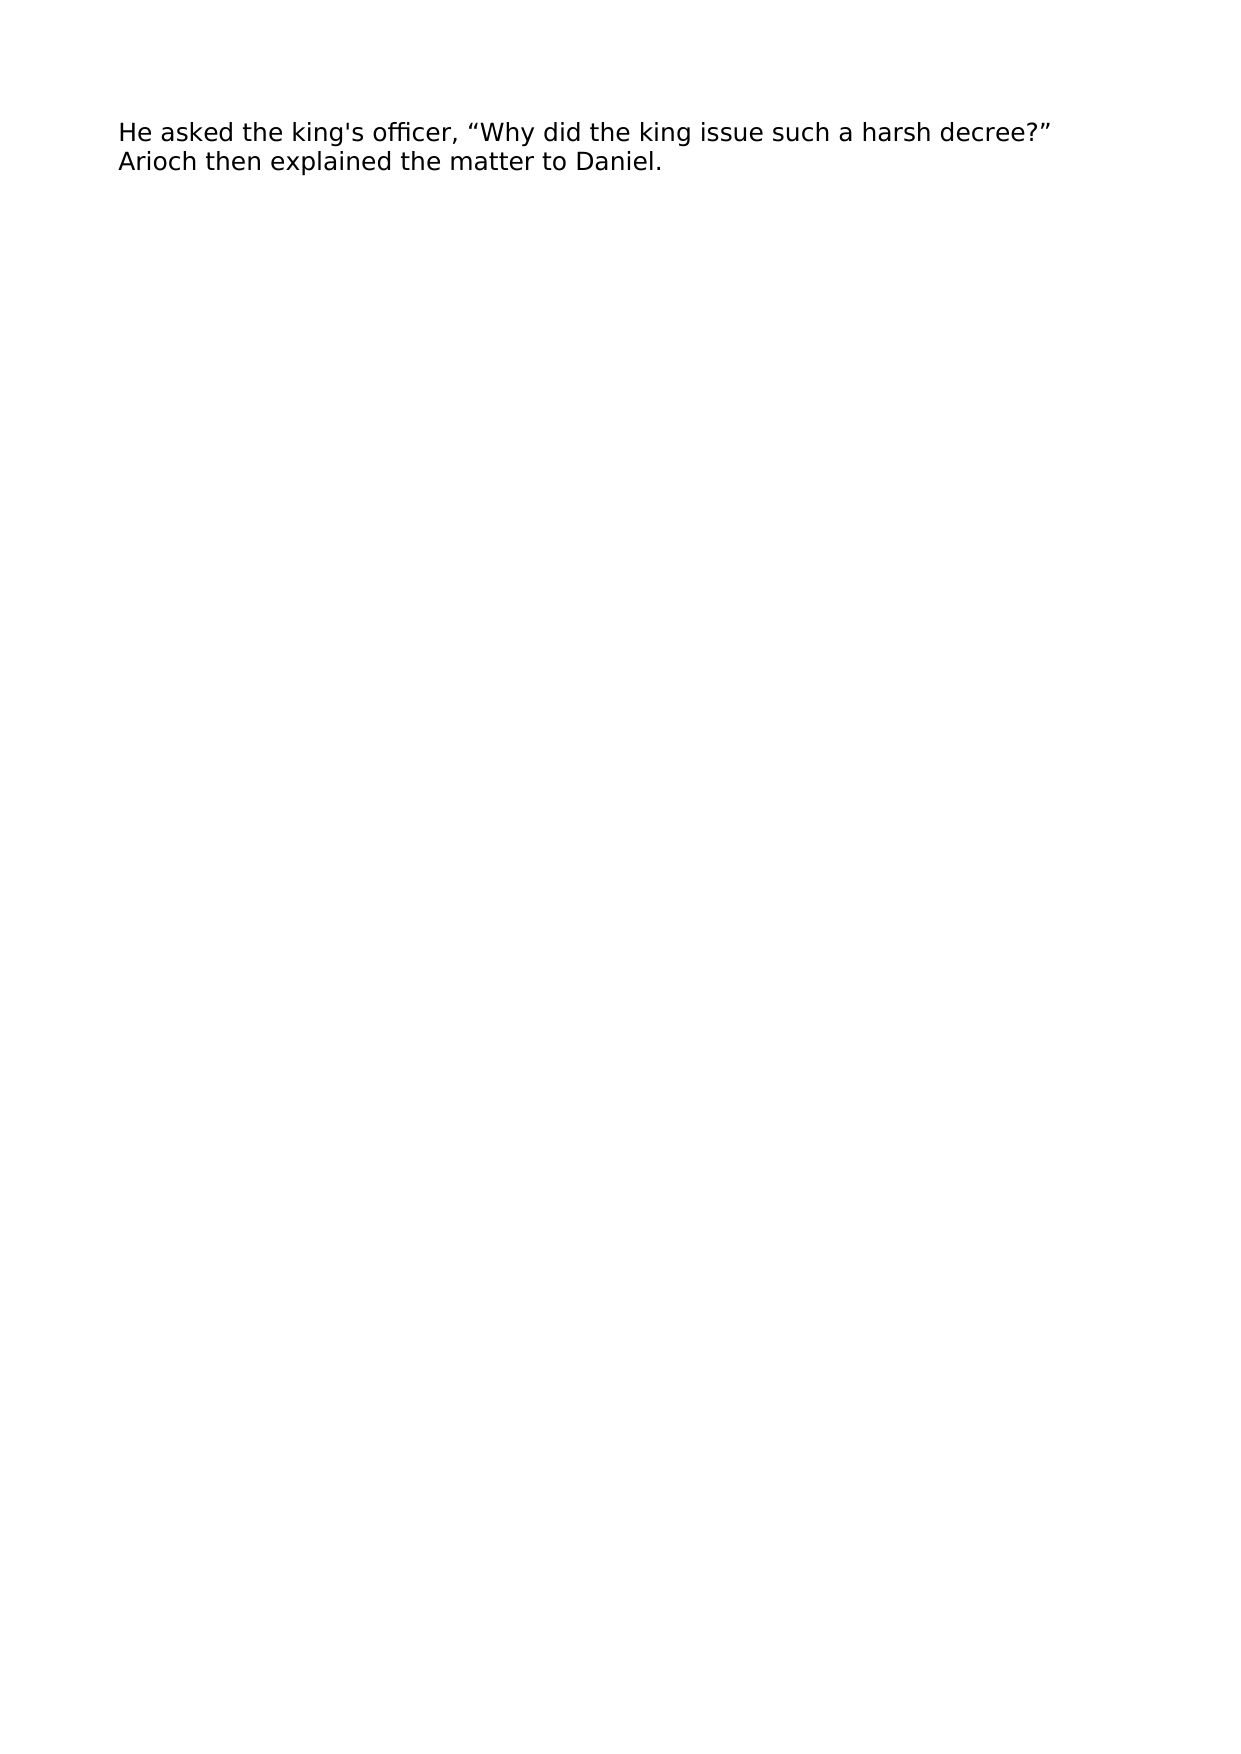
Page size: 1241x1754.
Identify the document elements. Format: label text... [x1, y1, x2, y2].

text He asked the king's officer, “Why did the king issue such a harsh decree?” Arioch then explained the matter to Daniel. [118, 118, 1122, 176]
